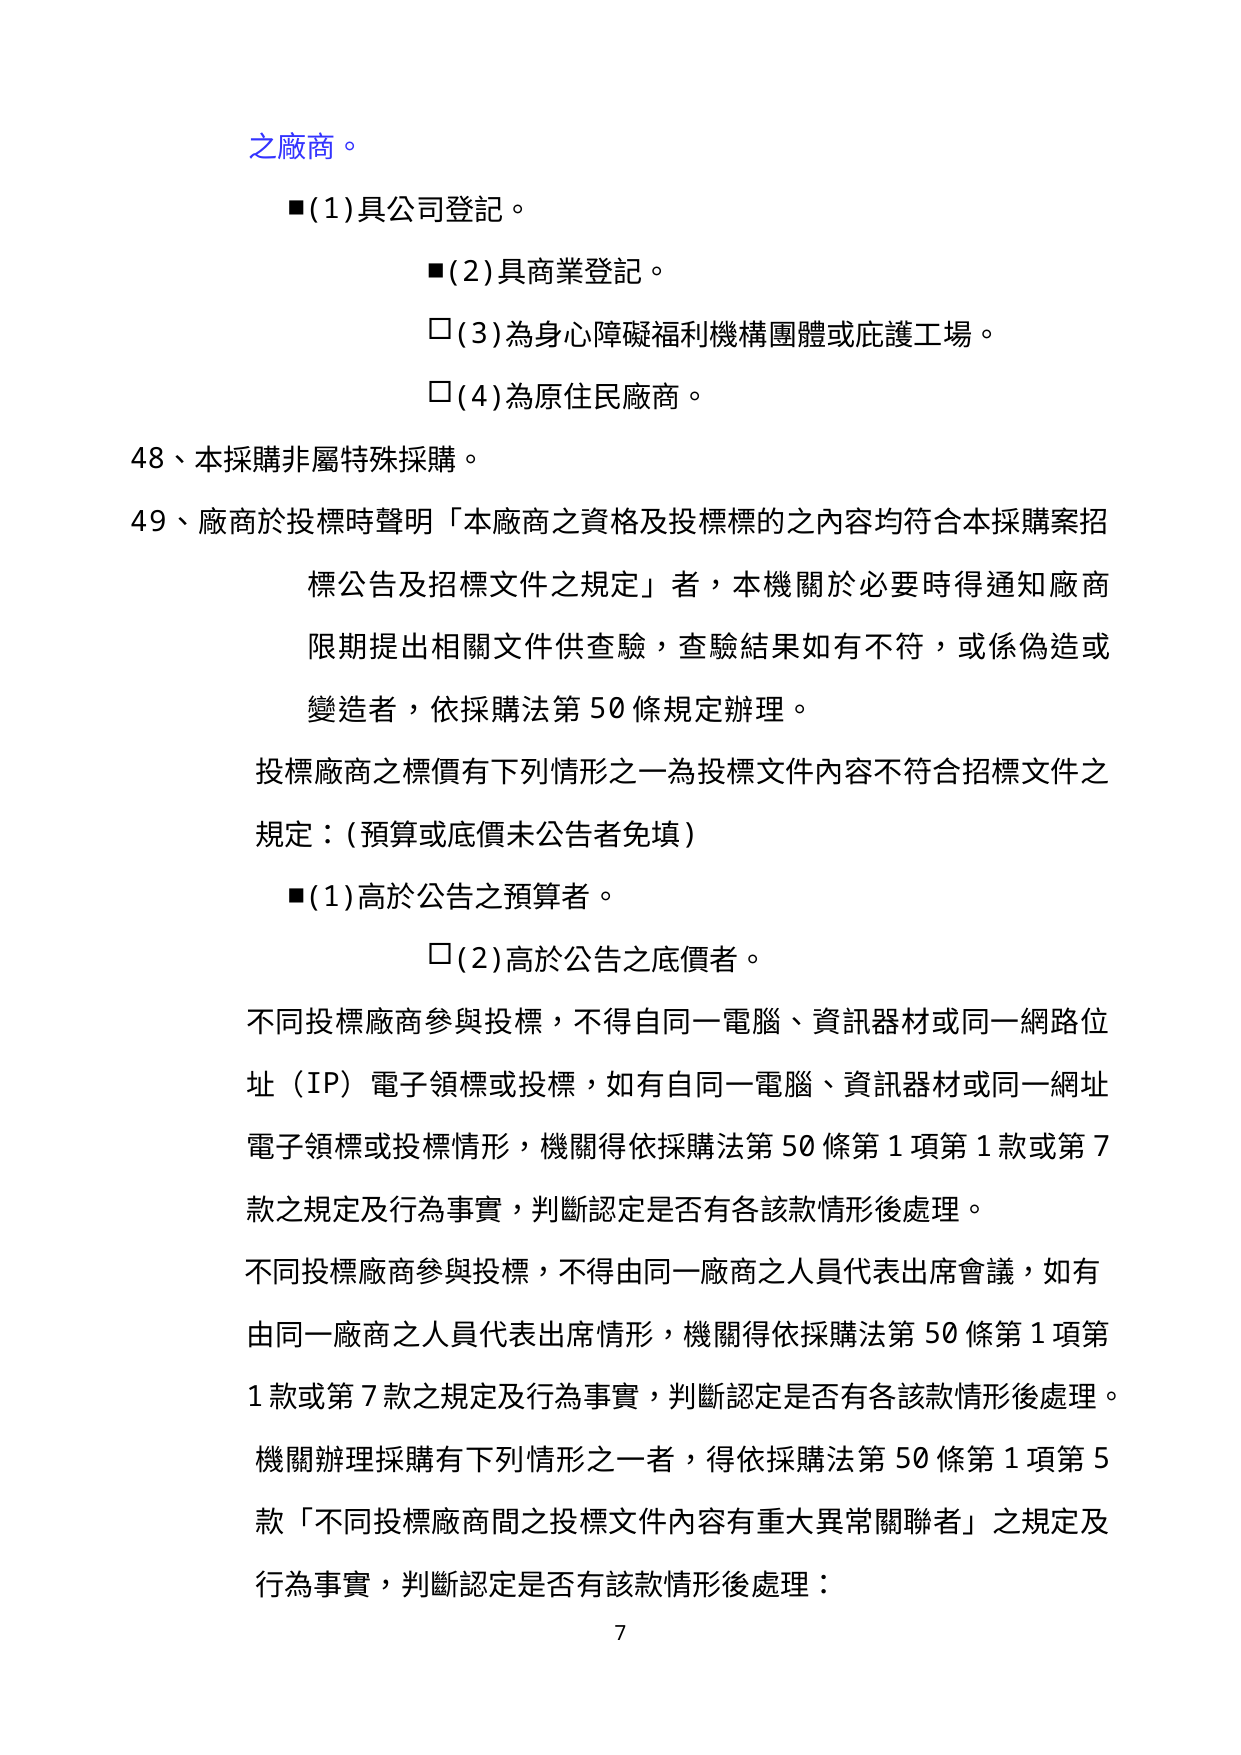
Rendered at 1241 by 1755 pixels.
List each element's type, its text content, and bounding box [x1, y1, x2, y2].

text 不同投標廠商參與投標，不得自同一電腦、資訊器材或同一網路位址（IP）電子領標或投標，如有自同一電腦、資訊器材或同一網址電子領標或投標情形，機關得依採購法第50條第1項第1款或第7款之規定及行為事實，判斷認定是否有各該款情形後處理。 [246, 978, 1110, 1228]
text 由同一廠商之人員代表出席情形，機關得依採購法第50條第1項第1款或第7款之規定及行為事實，判斷認定是否有各該款情形後處理。 [246, 1291, 1110, 1416]
text 不同投標廠商參與投標，不得由同一廠商之人員代表出席會議，如有 [130, 1228, 1110, 1291]
text 機關辦理採購有下列情形之一者，得依採購法第50條第1項第5款「不同投標廠商間之投標文件內容有重大異常關聯者」之規定及行為事實，判斷認定是否有該款情形後處理： [255, 1416, 1110, 1603]
text (3)為身心障礙福利機構團體或庇護工場。 [287, 291, 1110, 353]
text (2)高於公告之底價者。 [287, 916, 1110, 978]
text 之廠商。 [248, 103, 1110, 166]
text ■(1)高於公告之預算者。 [130, 853, 1110, 916]
list 廠商於投標時聲明「本廠商之資格及投標標的之內容均符合本採購案招標公告及招標文件之規定」者，本機關於必要時得通知廠商限期提出相關文件供查驗，查驗結果如有不符，或係偽造或變造者，依採購法第50條規定辦理。 [130, 478, 1110, 728]
list 本採購非屬特殊採購。 [130, 416, 1110, 478]
text (4)為原住民廠商。 [287, 353, 1110, 416]
text 投標廠商之標價有下列情形之一為投標文件內容不符合招標文件之規定：(預算或底價未公告者免填) [255, 728, 1110, 853]
text ■(2)具商業登記。 [287, 228, 1110, 291]
text ■(1)具公司登記。 [130, 166, 1110, 228]
